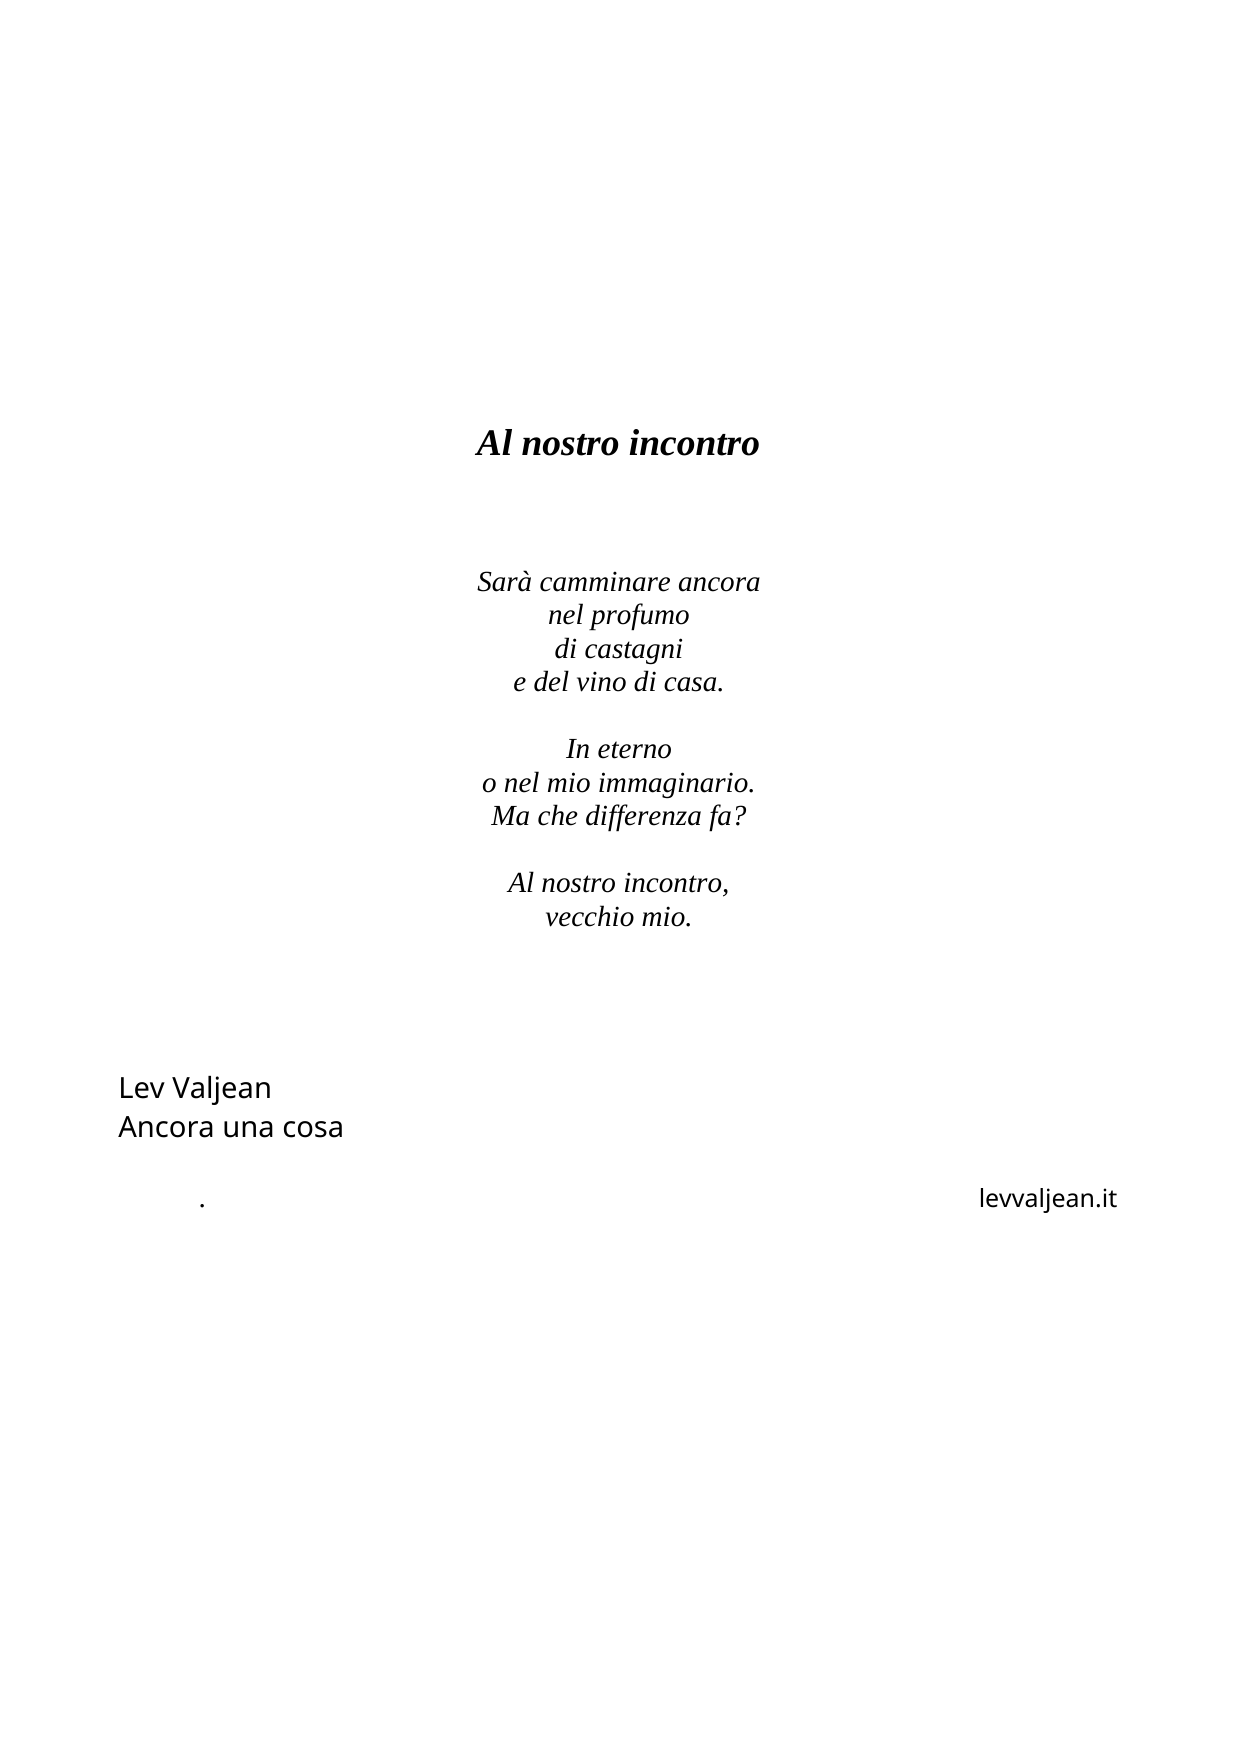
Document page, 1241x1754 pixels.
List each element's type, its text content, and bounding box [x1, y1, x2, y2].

text ​Al nostro incontro, [118, 866, 1122, 899]
text ​In eterno [118, 731, 1122, 765]
text Ancora una cosa [118, 1107, 1122, 1146]
list . levvaljean.it [156, 1180, 1122, 1214]
text vecchio mio. [118, 899, 1122, 933]
text ​Al nostro incontro [118, 420, 1122, 463]
text nel profumo [118, 597, 1122, 631]
text Lev Valjean [118, 1067, 1122, 1107]
text e del vino di casa. [118, 664, 1122, 698]
text di castagni [118, 631, 1122, 664]
text Ma che differenza fa? [118, 798, 1122, 832]
text Sarà camminare ancora [118, 564, 1122, 597]
text o nel mio immaginario. [118, 765, 1122, 798]
